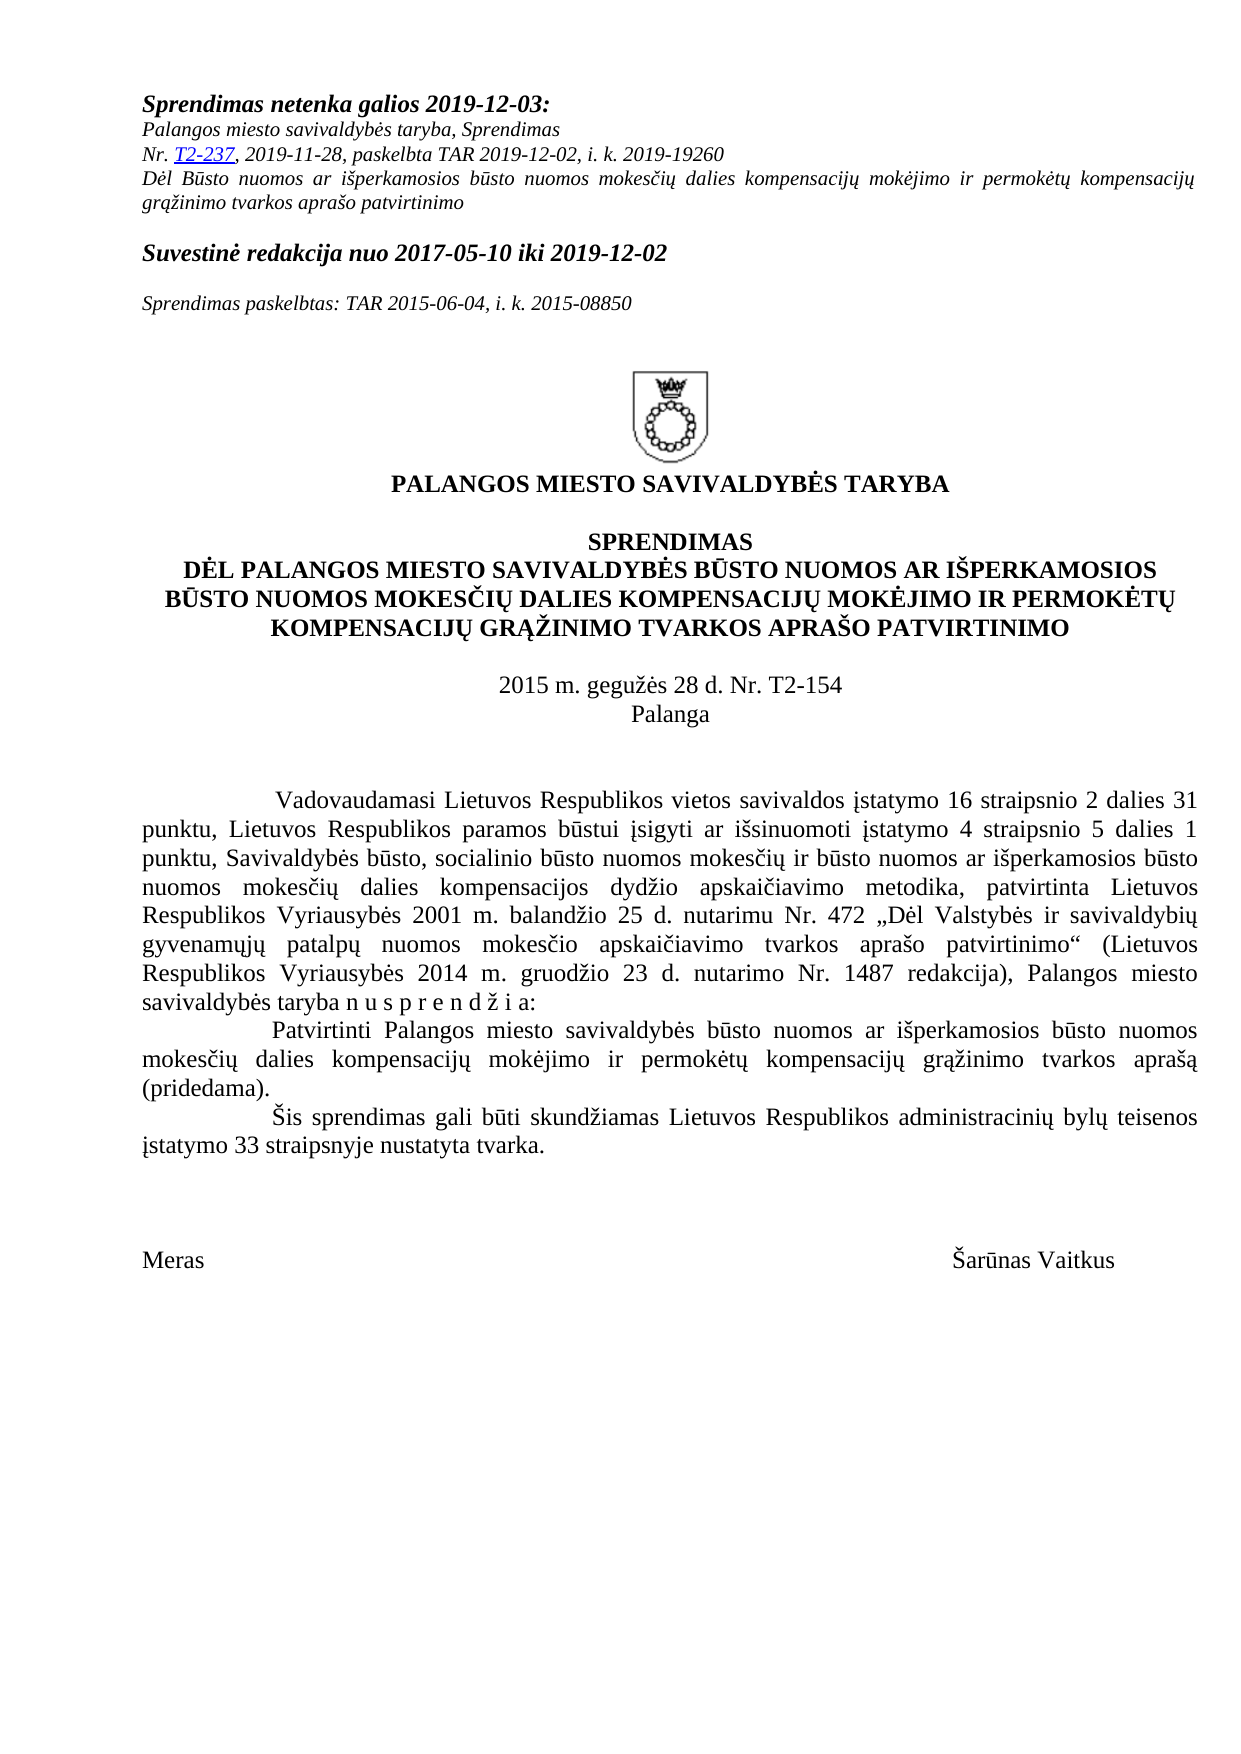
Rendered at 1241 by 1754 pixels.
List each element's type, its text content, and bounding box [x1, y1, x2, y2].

text Patvirtinti Palangos miesto savivaldybės būsto nuomos ar išperkamosios būsto nuomos mokesčių dalies kompensacijų mokėjimo ir permokėtų kompensacijų grąžinimo tvarkos aprašą (pridedama). [142, 1015, 1199, 1102]
text 2015 m. gegužės 28 d. Nr. T2-154 [142, 670, 1199, 699]
text Nr. T2-237, 2019-11-28, paskelbta TAR 2019-12-02, i. k. 2019-19260 [142, 141, 1199, 166]
text Vadovaudamasi Lietuvos Respublikos vietos savivaldos įstatymo 16 straipsnio 2 dalies 31 punktu, Lietuvos Respublikos paramos būstui įsigyti ar išsinuomoti įstatymo 4 straipsnio 5 dalies 1 punktu, Savivaldybės būsto, socialinio būsto nuomos mokesčių ir būsto nuomos ar išperkamosios būsto nuomos mokesčių dalies kompensacijos dydžio apskaičiavimo metodika, patvirtinta Lietuvos Respublikos Vyriausybės 2001 m. balandžio 25 d. nutarimu Nr. 472 „Dėl Valstybės ir savivaldybių gyvenamųjų patalpų nuomos mokesčio apskaičiavimo tvarkos aprašo patvirtinimo“ (Lietuvos Respublikos Vyriausybės 2014 m. gruodžio 23 d. nutarimo Nr. 1487 redakcija), Palangos miesto savivaldybės taryba nusprendžia: [142, 785, 1199, 1015]
text Šis sprendimas gali būti skundžiamas Lietuvos Respublikos administracinių bylų teisenos įstatymo 33 straipsnyje nustatyta tvarka. [142, 1102, 1199, 1159]
text Palanga [142, 699, 1199, 728]
text Sprendimas paskelbtas: TAR 2015-06-04, i. k. 2015-08850 [142, 291, 1199, 314]
text Meras Šarūnas Vaitkus [142, 1245, 1199, 1274]
text DĖL PALANGOS MIESTO SAVIVALDYBĖS BŪSTO NUOMOS AR IŠPERKAMOSIOS BŪSTO NUOMOS MOKESČIŲ DALIES KOMPENSACIJŲ MOKĖJIMO IR PERMOKĖTŲ KOMPENSACIJŲ GRĄŽINIMO TVARKOS APRAŠO PATVIRTINIMO [142, 555, 1199, 642]
text SPRENDIMAS [142, 527, 1199, 555]
text PALANGOS MIESTO SAVIVALDYBĖS TARYBA [142, 469, 1199, 498]
text Suvestinė redakcija nuo 2017-05-10 iki 2019-12-02 [142, 238, 1199, 266]
text Palangos miesto savivaldybės taryba, Sprendimas [142, 117, 1199, 141]
text Sprendimas netenka galios 2019-12-03: [142, 89, 1199, 117]
text Dėl Būsto nuomos ar išperkamosios būsto nuomos mokesčių dalies kompensacijų mokėjimo ir permokėtų kompensacijų grąžinimo tvarkos aprašo patvirtinimo [142, 166, 1199, 214]
